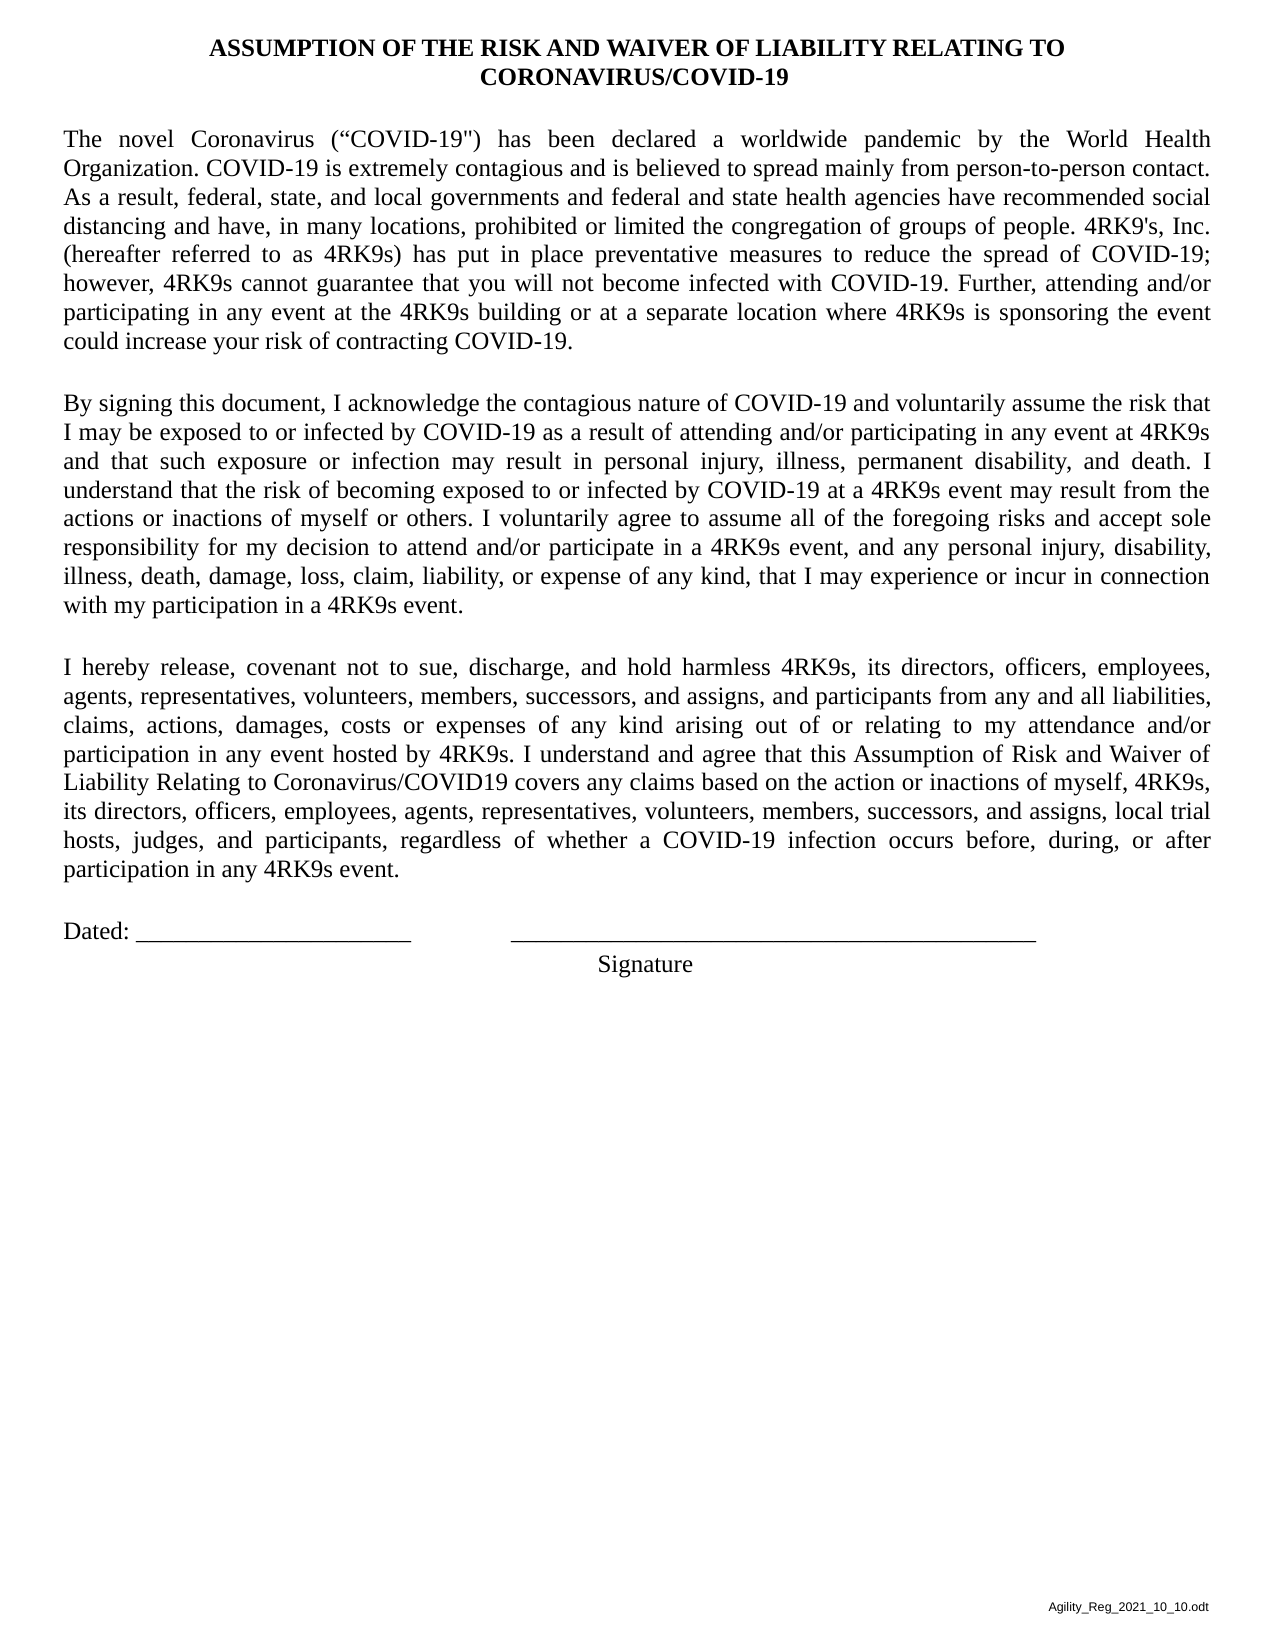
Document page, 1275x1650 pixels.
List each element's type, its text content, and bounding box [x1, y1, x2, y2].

text Dated: ______________________ __________________________________________ [63, 916, 1208, 945]
text ASSUMPTION OF THE RISK AND WAIVER OF LIABILITY RELATING TO CORONAVIRUS/COVID-19 [117, 33, 1157, 91]
text Signature [597, 949, 781, 978]
text I hereby release, covenant not to sue, discharge, and hold harmless 4RK9s, its directors, officers, employees, agents, representatives, volunteers, members, successors, and assigns, and participants from any and all liabilities, claims, actions, damages, costs or expenses of any kind arising out of or relating to my attendance and/or participation in any event hosted by 4RK9s. I understand and agree that this Assumption of Risk and Waiver of Liability Relating to Coronavirus/COVID19 covers any claims based on the action or inactions of myself, 4RK9s, its directors, officers, employees, agents, representatives, volunteers, members, successors, and assigns, local trial hosts, judges, and participants, regardless of whether a COVID-19 infection occurs before, during, or after participation in any 4RK9s event. [63, 652, 1212, 882]
text The novel Coronavirus (“COVID-19") has been declared a worldwide pandemic by the World Health Organization. COVID-19 is extremely contagious and is believed to spread mainly from person-to-person contact. As a result, federal, state, and local governments and federal and state health agencies have recommended social distancing and have, in many locations, prohibited or limited the congregation of groups of people. 4RK9's, Inc. (hereafter referred to as 4RK9s) has put in place preventative measures to reduce the spread of COVID-19; however, 4RK9s cannot guarantee that you will not become infected with COVID-19. Further, attending and/or participating in any event at the 4RK9s building or at a separate location where 4RK9s is sponsoring the event could increase your risk of contracting COVID-19. [63, 124, 1212, 354]
text By signing this document, I acknowledge the contagious nature of COVID-19 and voluntarily assume the risk that I may be exposed to or infected by COVID-19 as a result of attending and/or participating in any event at 4RK9s and that such exposure or infection may result in personal injury, illness, permanent disability, and death. I understand that the risk of becoming exposed to or infected by COVID-19 at a 4RK9s event may result from the actions or inactions of myself or others. I voluntarily agree to assume all of the foregoing risks and accept sole responsibility for my decision to attend and/or participate in a 4RK9s event, and any personal injury, disability, illness, death, damage, loss, claim, liability, or expense of any kind, that I may experience or incur in connection with my participation in a 4RK9s event. [63, 388, 1212, 618]
